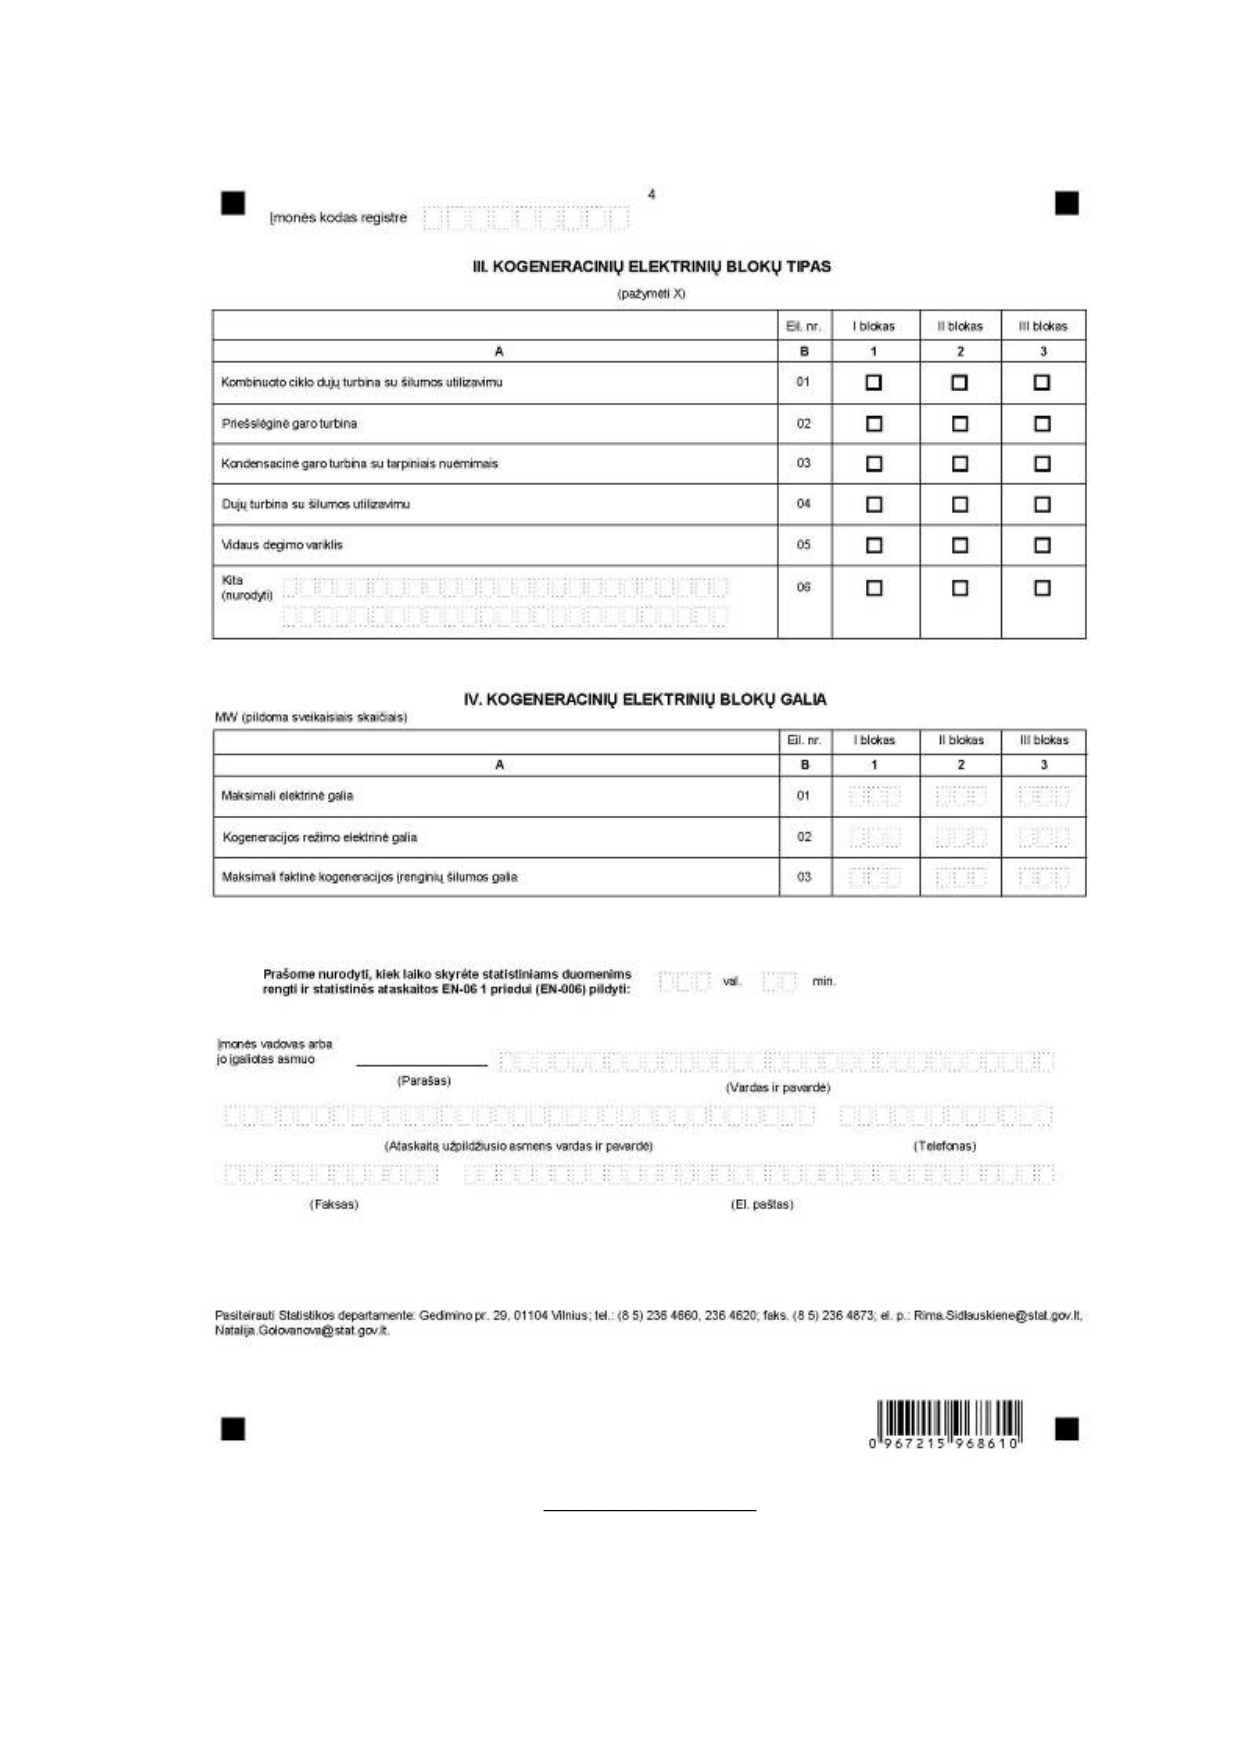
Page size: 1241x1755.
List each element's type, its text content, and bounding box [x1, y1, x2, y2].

text _________________ [177, 1486, 1122, 1514]
